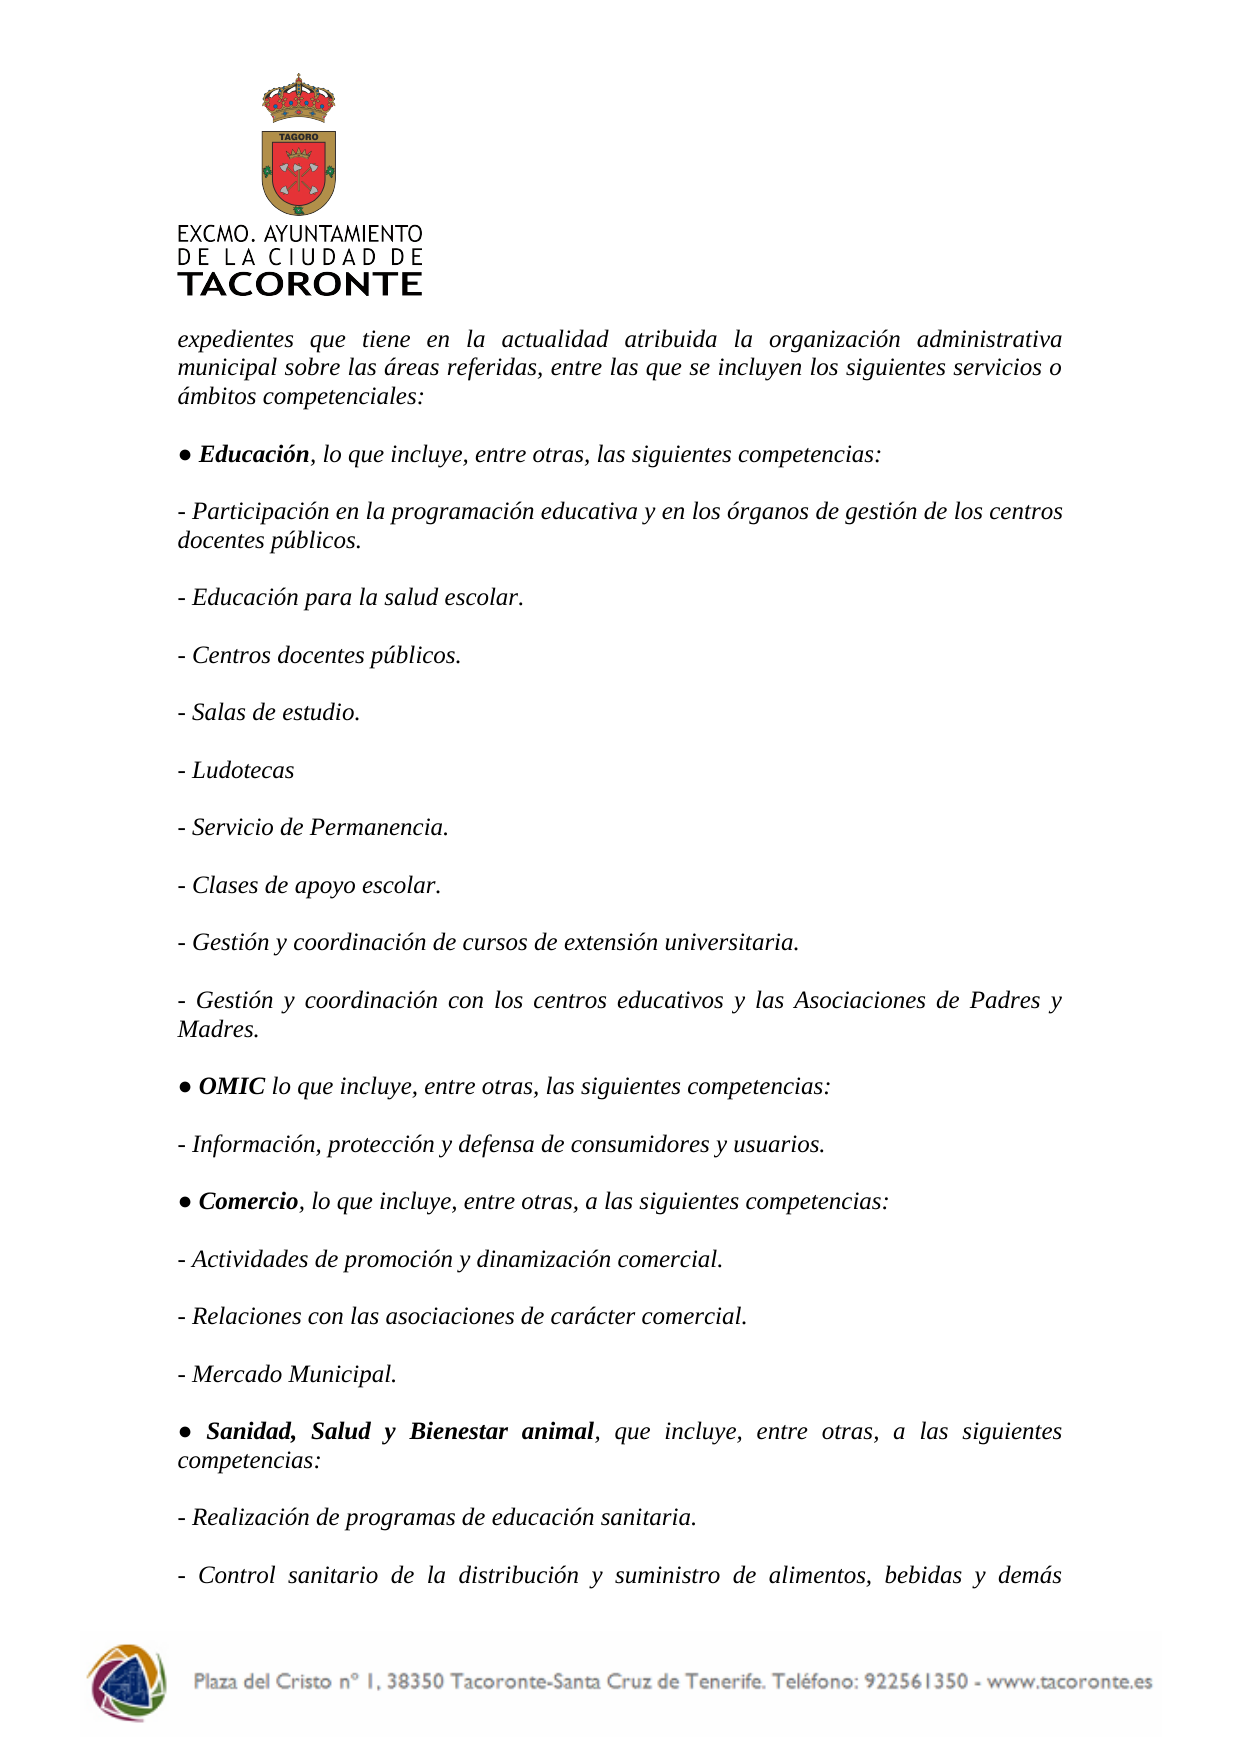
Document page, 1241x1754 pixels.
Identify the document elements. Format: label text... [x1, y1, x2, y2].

text - Relaciones con las asociaciones de carácter comercial. [177, 1301, 1063, 1330]
text - Realización de programas de educación sanitaria. [177, 1502, 1063, 1531]
text - Participación en la programación educativa y en los órganos de gestión de los centros docentes públicos. [177, 496, 1063, 554]
text ● Sanidad, Salud y Bienestar animal, que incluye, entre otras, a las siguientes competencias: [177, 1416, 1063, 1474]
text ● OMIC lo que incluye, entre otras, las siguientes competencias: [177, 1071, 1063, 1100]
text - Mercado Municipal. [177, 1359, 1063, 1387]
text - Clases de apoyo escolar. [177, 870, 1063, 899]
text - Salas de estudio. [177, 697, 1063, 726]
text ● Educación, lo que incluye, entre otras, las siguientes competencias: [177, 439, 1063, 467]
text expedientes que tiene en la actualidad atribuida la organización administrativa municipal sobre las áreas referidas, entre las que se incluyen los siguientes servicios o ámbitos competenciales: [177, 324, 1063, 410]
picture [80, 1631, 1163, 1737]
text - Actividades de promoción y dinamización comercial. [177, 1244, 1063, 1272]
picture [177, 73, 422, 296]
text - Gestión y coordinación con los centros educativos y las Asociaciones de Padres y Madres. [177, 985, 1063, 1042]
text - Educación para la salud escolar. [177, 582, 1063, 611]
text - Control sanitario de la distribución y suministro de alimentos, bebidas y demás [177, 1560, 1063, 1589]
text - Gestión y coordinación de cursos de extensión universitaria. [177, 927, 1063, 956]
text - Servicio de Permanencia. [177, 812, 1063, 841]
text - Información, protección y defensa de consumidores y usuarios. [177, 1129, 1063, 1157]
text - Ludotecas [177, 755, 1063, 784]
text ● Comercio, lo que incluye, entre otras, a las siguientes competencias: [177, 1186, 1063, 1215]
text - Centros docentes públicos. [177, 640, 1063, 669]
